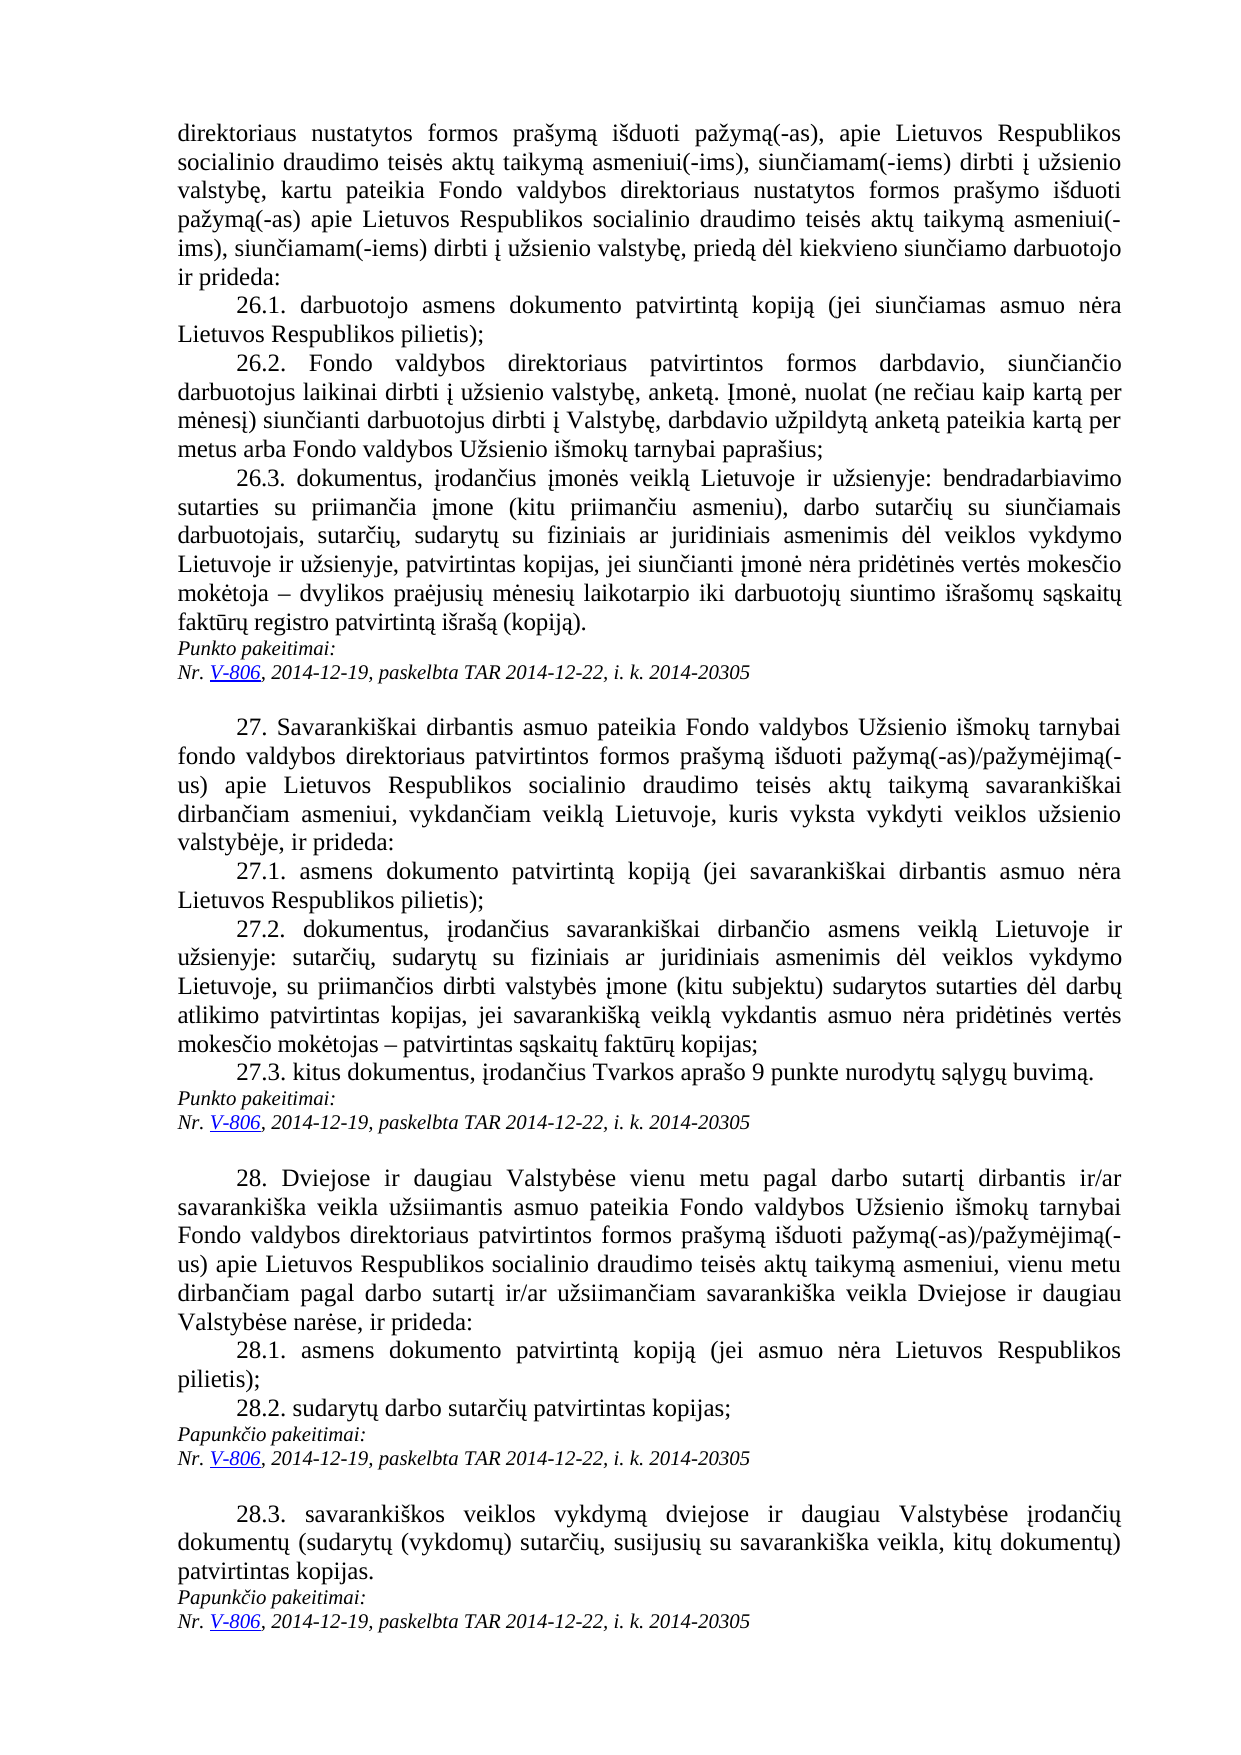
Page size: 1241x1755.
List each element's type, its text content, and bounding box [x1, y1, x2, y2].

text direktoriaus nustatytos formos prašymą išduoti pažymą(-as), apie Lietuvos Respublikos socialinio draudimo teisės aktų taikymą asmeniui(-ims), siunčiamam(-iems) dirbti į užsienio valstybę, kartu pateikia Fondo valdybos direktoriaus nustatytos formos prašymo išduoti pažymą(-as) apie Lietuvos Respublikos socialinio draudimo teisės aktų taikymą asmeniui(-ims), siunčiamam(-iems) dirbti į užsienio valstybę, priedą dėl kiekvieno siunčiamo darbuotojo ir prideda: [177, 118, 1122, 291]
text 27.2. dokumentus, įrodančius savarankiškai dirbančio asmens veiklą Lietuvoje ir užsienyje: sutarčių, sudarytų su fiziniais ar juridiniais asmenimis dėl veiklos vykdymo Lietuvoje, su priimančios dirbti valstybės įmone (kitu subjektu) sudarytos sutarties dėl darbų atlikimo patvirtintas kopijas, jei savarankišką veiklą vykdantis asmuo nėra pridėtinės vertės mokesčio mokėtojas – patvirtintas sąskaitų faktūrų kopijas; [177, 914, 1122, 1057]
text 26.2. Fondo valdybos direktoriaus patvirtintos formos darbdavio, siunčiančio darbuotojus laikinai dirbti į užsienio valstybę, anketą. Įmonė, nuolat (ne rečiau kaip kartą per mėnesį) siunčianti darbuotojus dirbti į Valstybę, darbdavio užpildytą anketą pateikia kartą per metus arba Fondo valdybos Užsienio išmokų tarnybai paprašius; [177, 348, 1122, 463]
text 26.1. darbuotojo asmens dokumento patvirtintą kopiją (jei siunčiamas asmuo nėra Lietuvos Respublikos pilietis); [177, 291, 1122, 348]
text Nr. V-806, 2014-12-19, paskelbta TAR 2014-12-22, i. k. 2014-20305 [177, 1446, 1122, 1470]
text Punkto pakeitimai: [177, 1086, 1122, 1110]
text Papunkčio pakeitimai: [177, 1422, 1122, 1446]
text 27. Savarankiškai dirbantis asmuo pateikia Fondo valdybos Užsienio išmokų tarnybai fondo valdybos direktoriaus patvirtintos formos prašymą išduoti pažymą(-as)/pažymėjimą(-us) apie Lietuvos Respublikos socialinio draudimo teisės aktų taikymą savarankiškai dirbančiam asmeniui, vykdančiam veiklą Lietuvoje, kuris vyksta vykdyti veiklos užsienio valstybėje, ir prideda: [177, 712, 1122, 856]
text Nr. V-806, 2014-12-19, paskelbta TAR 2014-12-22, i. k. 2014-20305 [177, 1110, 1122, 1134]
text 26.3. dokumentus, įrodančius įmonės veiklą Lietuvoje ir užsienyje: bendradarbiavimo sutarties su priimančia įmone (kitu priimančiu asmeniu), darbo sutarčių su siunčiamais darbuotojais, sutarčių, sudarytų su fiziniais ar juridiniais asmenimis dėl veiklos vykdymo Lietuvoje ir užsienyje, patvirtintas kopijas, jei siunčianti įmonė nėra pridėtinės vertės mokesčio mokėtoja – dvylikos praėjusių mėnesių laikotarpio iki darbuotojų siuntimo išrašomų sąskaitų faktūrų registro patvirtintą išrašą (kopiją). [177, 463, 1122, 636]
text 27.1. asmens dokumento patvirtintą kopiją (jei savarankiškai dirbantis asmuo nėra Lietuvos Respublikos pilietis); [177, 856, 1122, 914]
text 28.3. savarankiškos veiklos vykdymą dviejose ir daugiau Valstybėse įrodančių dokumentų (sudarytų (vykdomų) sutarčių, susijusių su savarankiška veikla, kitų dokumentų) patvirtintas kopijas. [177, 1499, 1122, 1585]
text Punkto pakeitimai: [177, 636, 1122, 660]
text 27.3. kitus dokumentus, įrodančius Tvarkos aprašo 9 punkte nurodytų sąlygų buvimą. [177, 1057, 1122, 1086]
text Nr. V-806, 2014-12-19, paskelbta TAR 2014-12-22, i. k. 2014-20305 [177, 1609, 1122, 1633]
text Nr. V-806, 2014-12-19, paskelbta TAR 2014-12-22, i. k. 2014-20305 [177, 660, 1122, 684]
text 28.2. sudarytų darbo sutarčių patvirtintas kopijas; [177, 1393, 1122, 1422]
text 28. Dviejose ir daugiau Valstybėse vienu metu pagal darbo sutartį dirbantis ir/ar savarankiška veikla užsiimantis asmuo pateikia Fondo valdybos Užsienio išmokų tarnybai Fondo valdybos direktoriaus patvirtintos formos prašymą išduoti pažymą(-as)/pažymėjimą(-us) apie Lietuvos Respublikos socialinio draudimo teisės aktų taikymą asmeniui, vienu metu dirbančiam pagal darbo sutartį ir/ar užsiimančiam savarankiška veikla Dviejose ir daugiau Valstybėse narėse, ir prideda: [177, 1163, 1122, 1336]
text Papunkčio pakeitimai: [177, 1585, 1122, 1609]
text 28.1. asmens dokumento patvirtintą kopiją (jei asmuo nėra Lietuvos Respublikos pilietis); [177, 1336, 1122, 1393]
